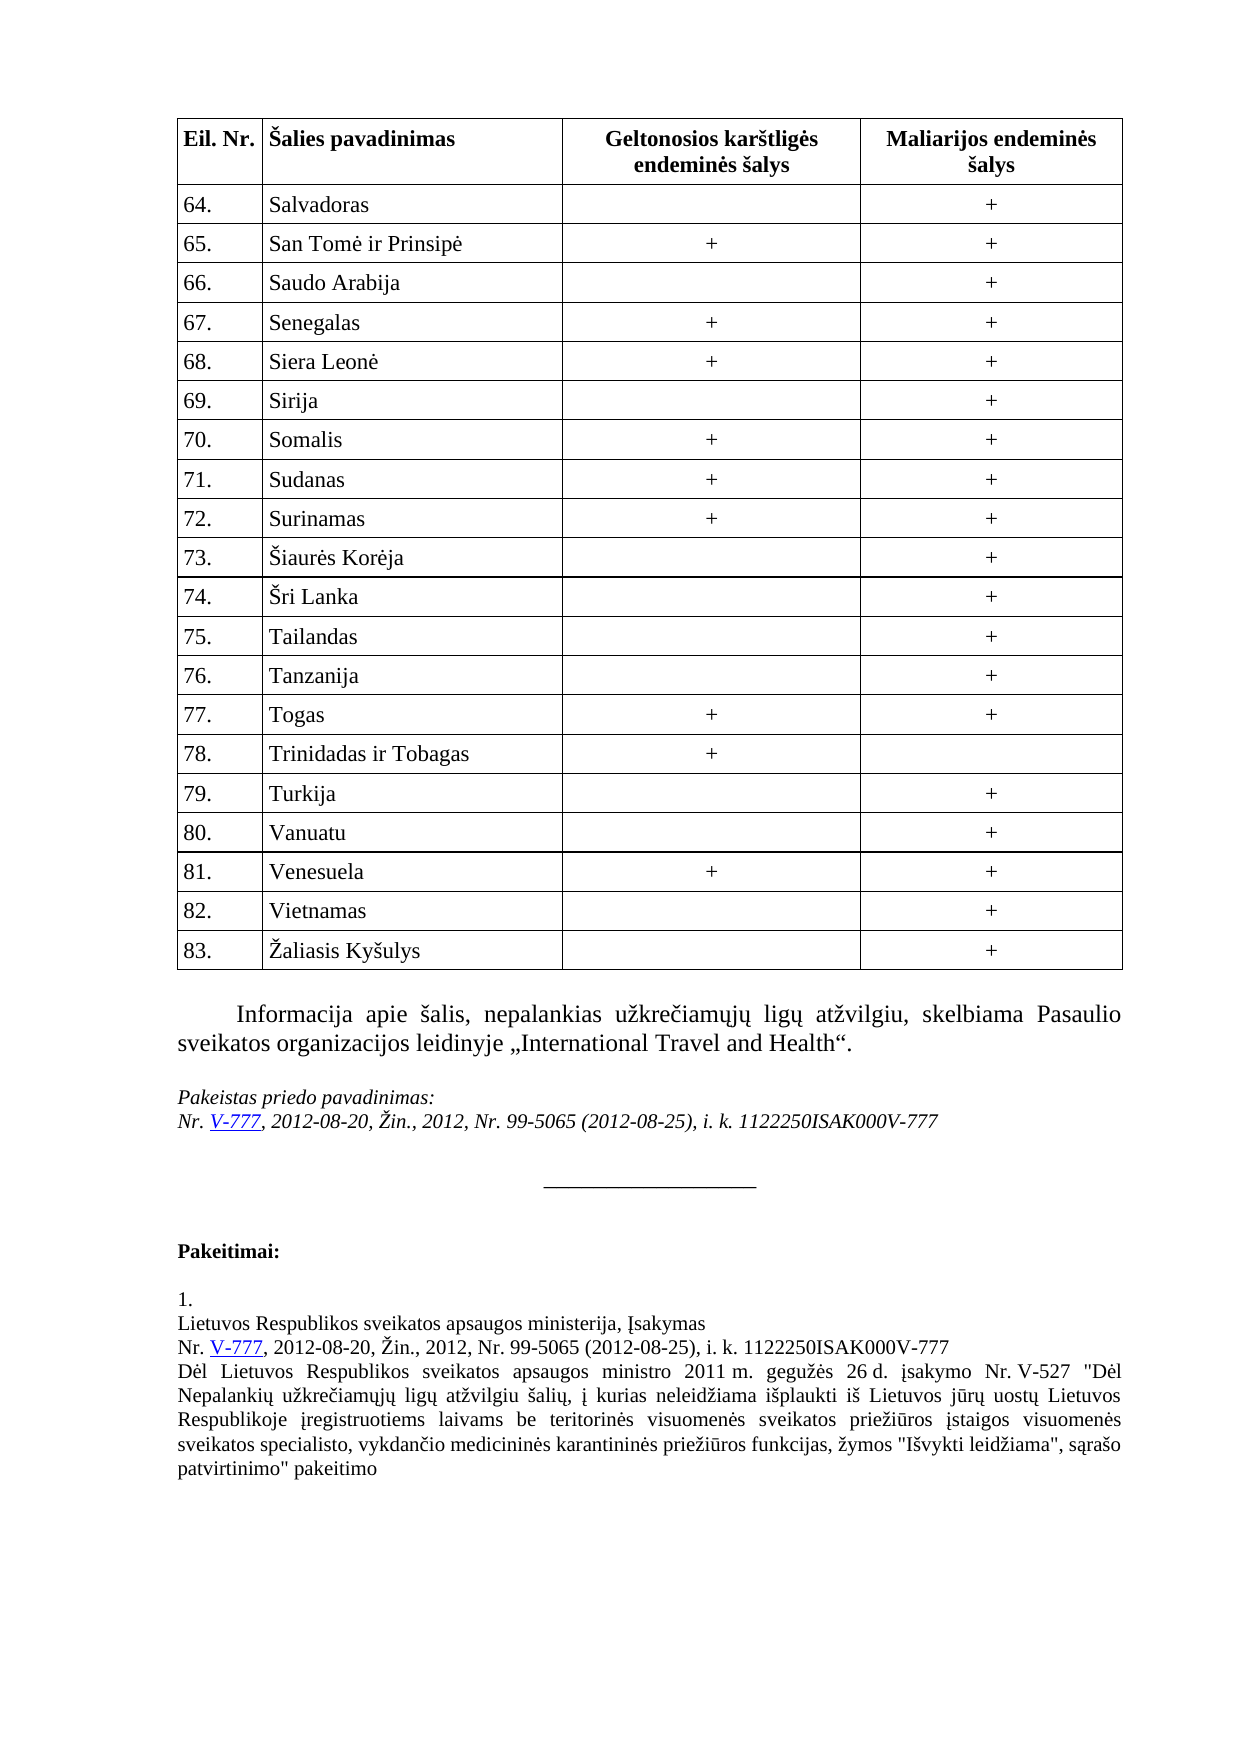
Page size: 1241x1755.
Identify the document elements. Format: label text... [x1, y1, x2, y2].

table_cell 69. [178, 381, 262, 419]
text _________________ [177, 1162, 1122, 1191]
table_cell Šiaurės Korėja [263, 538, 562, 576]
table_cell + [861, 892, 1122, 930]
text Nr. V-777, 2012-08-20, Žin., 2012, Nr. 99-5065 (2012-08-25), i. k. 1122250ISAK000V-777 [177, 1335, 1122, 1359]
text Informacija apie šalis, nepalankias užkrečiamųjų ligų atžvilgiu, skelbiama Pasaulio sveikatos organizacijos leidinyje „International travel and health“. [177, 999, 1122, 1056]
table_cell 82. [178, 892, 262, 930]
table_cell 75. [178, 617, 262, 655]
table_cell + [861, 695, 1122, 733]
table_cell + [861, 381, 1122, 419]
table_cell 67. [178, 303, 262, 341]
table_cell [563, 813, 860, 851]
table_cell + [563, 499, 860, 537]
table_cell + [861, 460, 1122, 498]
table_cell [563, 617, 860, 655]
table_cell + [563, 342, 860, 380]
table_cell San Tomė ir Prinsipė [263, 224, 562, 262]
text Pakeitimai: [177, 1239, 1122, 1263]
table_cell Tanzanija [263, 656, 562, 694]
table_cell Vanuatu [263, 813, 562, 851]
table_cell [563, 263, 860, 302]
table_cell [563, 185, 860, 223]
table_header Geltonosios karštligės endeminės šalys [563, 119, 860, 184]
table_cell 81. [178, 853, 262, 891]
table_cell + [861, 420, 1122, 459]
table_cell Senegalas [263, 303, 562, 341]
table_cell Turkija [263, 774, 562, 812]
table_cell [563, 892, 860, 930]
table_cell [563, 538, 860, 576]
table_cell + [563, 224, 860, 262]
text 1. [177, 1287, 1122, 1311]
table_header Šalies pavadinimas [263, 119, 562, 184]
table_cell 64. [178, 185, 262, 223]
table_cell + [861, 617, 1122, 655]
table_cell + [861, 342, 1122, 380]
table_cell + [563, 420, 860, 459]
table_cell 73. [178, 538, 262, 576]
table_cell + [563, 460, 860, 498]
table_cell 68. [178, 342, 262, 380]
table_cell + [861, 774, 1122, 812]
table_cell Salvadoras [263, 185, 562, 223]
table_cell + [861, 578, 1122, 616]
table_header Eil. Nr. [178, 119, 262, 184]
table_cell Somalis [263, 420, 562, 459]
table_cell 70. [178, 420, 262, 459]
table_cell Venesuela [263, 853, 562, 891]
text Pakeistas priedo pavadinimas: [177, 1085, 1122, 1109]
table_cell + [563, 695, 860, 733]
table_cell Saudo Arabija [263, 263, 562, 302]
table_cell + [861, 813, 1122, 851]
table_cell 66. [178, 263, 262, 302]
table_cell 76. [178, 656, 262, 694]
table_cell Tailandas [263, 617, 562, 655]
table_cell [861, 735, 1122, 773]
table_cell [563, 656, 860, 694]
table_cell + [861, 656, 1122, 694]
table_cell Žaliasis Kyšulys [263, 931, 562, 969]
table_header Maliarijos endeminės šalys [861, 119, 1122, 184]
table_cell [563, 578, 860, 616]
table_cell Šri Lanka [263, 578, 562, 616]
table_cell + [861, 499, 1122, 537]
table_cell 77. [178, 695, 262, 733]
table_cell 71. [178, 460, 262, 498]
table_cell [563, 931, 860, 969]
table_cell Surinamas [263, 499, 562, 537]
table_cell Sudanas [263, 460, 562, 498]
table_cell 83. [178, 931, 262, 969]
table_cell + [861, 538, 1122, 576]
text Dėl Lietuvos Respublikos sveikatos apsaugos ministro 2011 m. gegužės 26 d. įsakymo Nr. V-527 "Dėl Nepalankių užkrečiamųjų ligų atžvilgiu šalių, į kurias neleidžiama išplaukti iš Lietuvos jūrų uostų Lietuvos Respublikoje įregistruotiems laivams be teritorinės visuomenės sveikatos priežiūros įstaigos visuomenės sveikatos specialisto, vykdančio medicininės karantininės priežiūros funkcijas, žymos "Išvykti leidžiama", sąrašo patvirtinimo" pakeitimo [177, 1359, 1122, 1479]
table_cell + [861, 263, 1122, 302]
table_cell 80. [178, 813, 262, 851]
text Nr. V-777, 2012-08-20, Žin., 2012, Nr. 99-5065 (2012-08-25), i. k. 1122250ISAK000V-777 [177, 1109, 1122, 1133]
table_cell Siera Leonė [263, 342, 562, 380]
table_cell 72. [178, 499, 262, 537]
table_cell Togas [263, 695, 562, 733]
table_cell + [861, 853, 1122, 891]
table_cell + [563, 853, 860, 891]
table_cell + [861, 185, 1122, 223]
table_cell + [861, 303, 1122, 341]
table_cell Vietnamas [263, 892, 562, 930]
table_cell + [861, 931, 1122, 969]
text Lietuvos Respublikos sveikatos apsaugos ministerija, Įsakymas [177, 1311, 1122, 1335]
table_cell Sirija [263, 381, 562, 419]
table_cell Trinidadas ir Tobagas [263, 735, 562, 773]
table_cell 79. [178, 774, 262, 812]
table_cell [563, 381, 860, 419]
table_cell [563, 774, 860, 812]
table_cell 74. [178, 578, 262, 616]
table_cell + [861, 224, 1122, 262]
table_cell + [563, 303, 860, 341]
table_cell + [563, 735, 860, 773]
table_cell 65. [178, 224, 262, 262]
table_cell 78. [178, 735, 262, 773]
